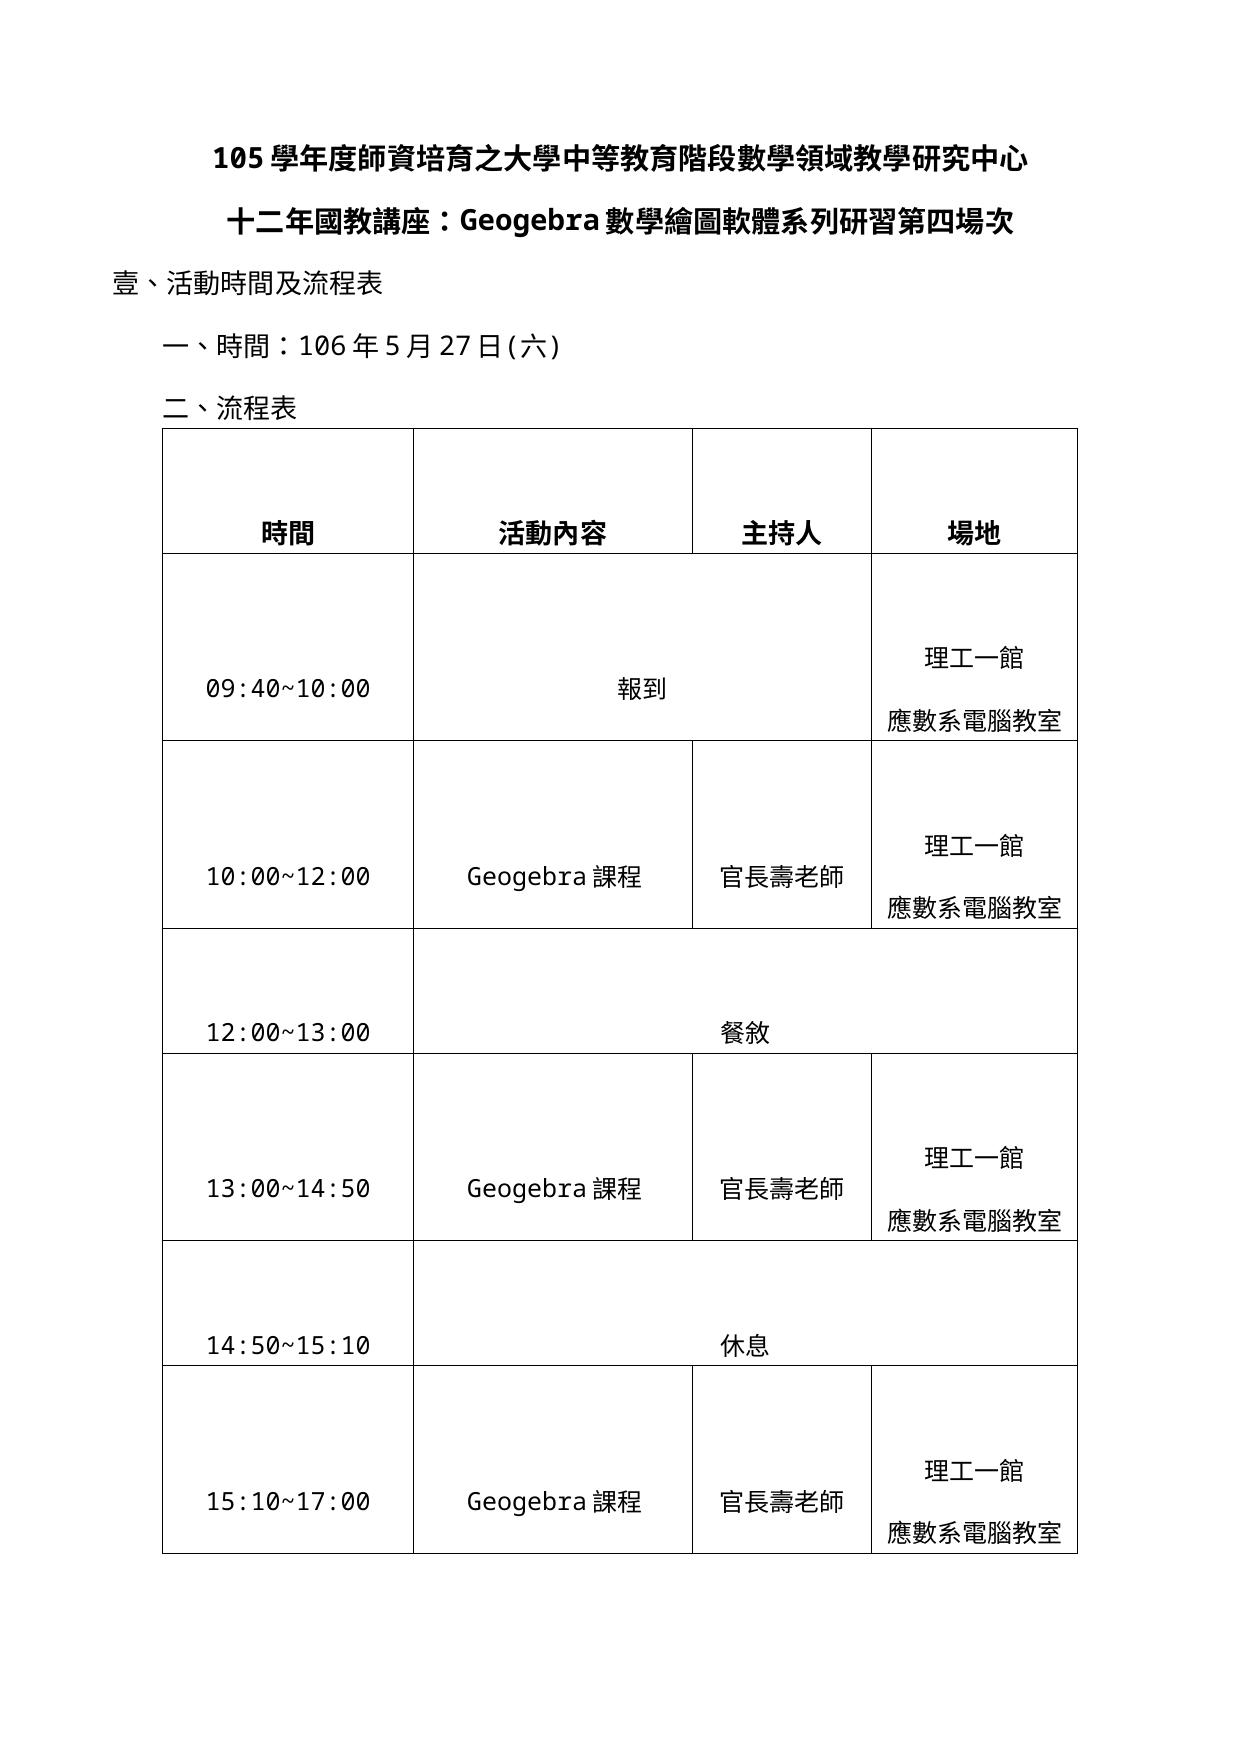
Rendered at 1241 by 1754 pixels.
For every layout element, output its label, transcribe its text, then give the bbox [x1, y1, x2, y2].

table_cell 官長壽老師 [693, 1366, 871, 1553]
table_cell 官長壽老師 [693, 1054, 871, 1240]
table_header 場地 [872, 429, 1077, 553]
table_header 時間 [163, 429, 413, 553]
table_cell Geogebra課程 [414, 1366, 692, 1553]
table_cell 12:00~13:00 [163, 929, 413, 1053]
table_cell 10:00~12:00 [163, 741, 413, 928]
table_cell 14:50~15:10 [163, 1241, 413, 1365]
table_header 活動內容 [414, 429, 692, 553]
table_cell 官長壽老師 [693, 741, 871, 928]
table_cell 理工一館 應數系電腦教室 [872, 741, 1077, 928]
table_cell 理工一館 應數系電腦教室 [872, 554, 1077, 740]
table_cell Geogebra課程 [414, 1054, 692, 1240]
table_cell Geogebra課程 [414, 741, 692, 928]
text 一、時間：106年5月27日(六) [162, 303, 1128, 365]
table_header 主持人 [693, 429, 871, 553]
text 十二年國教講座：Geogebra數學繪圖軟體系列研習第四場次 [112, 178, 1128, 240]
table_cell 報到 [414, 554, 871, 740]
text 二、流程表 [162, 365, 1128, 428]
text 105學年度師資培育之大學中等教育階段數學領域教學研究中心 [112, 115, 1128, 178]
table_cell 15:10~17:00 [163, 1366, 413, 1553]
text 壹、活動時間及流程表 [112, 240, 1128, 303]
table_cell 休息 [414, 1241, 1077, 1365]
table_cell 餐敘 [414, 929, 1077, 1053]
table_cell 13:00~14:50 [163, 1054, 413, 1240]
table_cell 09:40~10:00 [163, 554, 413, 740]
table_cell 理工一館 應數系電腦教室 [872, 1054, 1077, 1240]
table_cell 理工一館 應數系電腦教室 [872, 1366, 1077, 1553]
